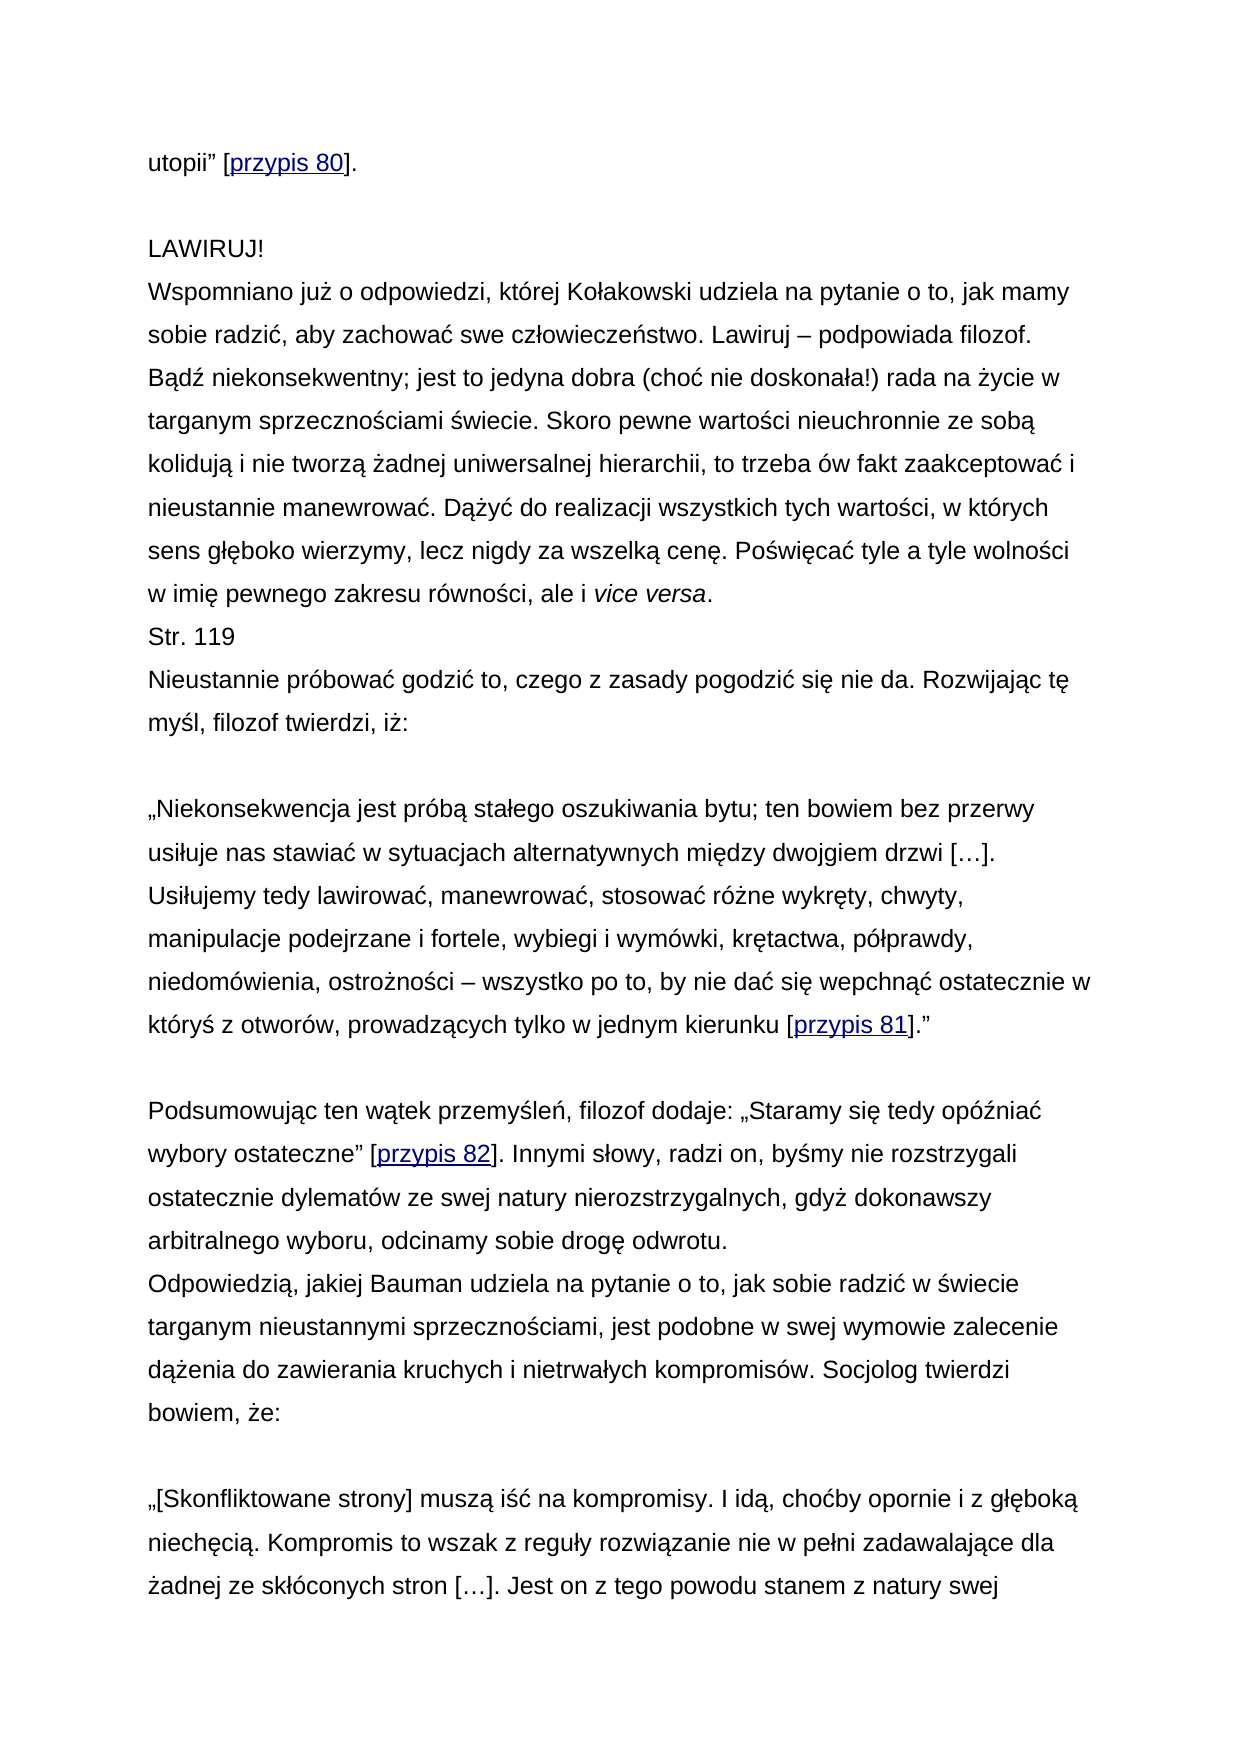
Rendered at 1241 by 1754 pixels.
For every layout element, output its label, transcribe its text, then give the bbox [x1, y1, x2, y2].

text Odpowiedzią, jakiej Bauman udziela na pytanie o to, jak sobie radzić w świecie targanym nieustannymi sprzecznościami, jest podobne w swej wymowie zalecenie dążenia do zawierania kruchych i nietrwałych kompromisów. Socjolog twierdzi bowiem, że: [148, 1269, 1093, 1427]
text „[Skonfliktowane strony] muszą iść na kompromisy. I idą, choćby opornie i z głęboką niechęcią. Kompromis to wszak z reguły rozwiązanie nie w pełni zadawalające dla żadnej ze skłóconych stron […]. Jest on z tego powodu stanem z natury swej [148, 1484, 1093, 1599]
subtitle LAWIRUJ! [148, 234, 1093, 263]
text Str. 119 [148, 622, 1093, 651]
text Podsumowując ten wątek przemyśleń, filozof dodaje: „Staramy się tedy opóźniać wybory ostateczne” [przypis 82]. Innymi słowy, radzi on, byśmy nie rozstrzygali ostatecznie dylematów ze swej natury nierozstrzygalnych, gdyż dokonawszy arbitralnego wyboru, odcinamy sobie drogę odwrotu. [148, 1096, 1093, 1254]
text utopii” [przypis 80]. [148, 148, 1093, 176]
text Nieustannie próbować godzić to, czego z zasady pogodzić się nie da. Rozwijając tę myśl, filozof twierdzi, iż: [148, 665, 1093, 737]
text Wspomniano już o odpowiedzi, której Kołakowski udziela na pytanie o to, jak mamy sobie radzić, aby zachować swe człowieczeństwo. Lawiruj – podpowiada filozof. Bądź niekonsekwentny; jest to jedyna dobra (choć nie doskonała!) rada na życie w targanym sprzecznościami świecie. Skoro pewne wartości nieuchronnie ze sobą kolidują i nie tworzą żadnej uniwersalnej hierarchii, to trzeba ów fakt zaakceptować i nieustannie manewrować. Dążyć do realizacji wszystkich tych wartości, w których sens głęboko wierzymy, lecz nigdy za wszelką cenę. Poświęcać tyle a tyle wolności w imię pewnego zakresu równości, ale i vice versa. [148, 277, 1093, 608]
text „Niekonsekwencja jest próbą stałego oszukiwania bytu; ten bowiem bez przerwy usiłuje nas stawiać w sytuacjach alternatywnych między dwojgiem drzwi […]. Usiłujemy tedy lawirować, manewrować, stosować różne wykręty, chwyty, manipulacje podejrzane i fortele, wybiegi i wymówki, krętactwa, półprawdy, niedomówienia, ostrożności – wszystko po to, by nie dać się wepchnąć ostatecznie w któryś z otworów, prowadzących tylko w jednym kierunku [przypis 81].” [148, 794, 1093, 1039]
